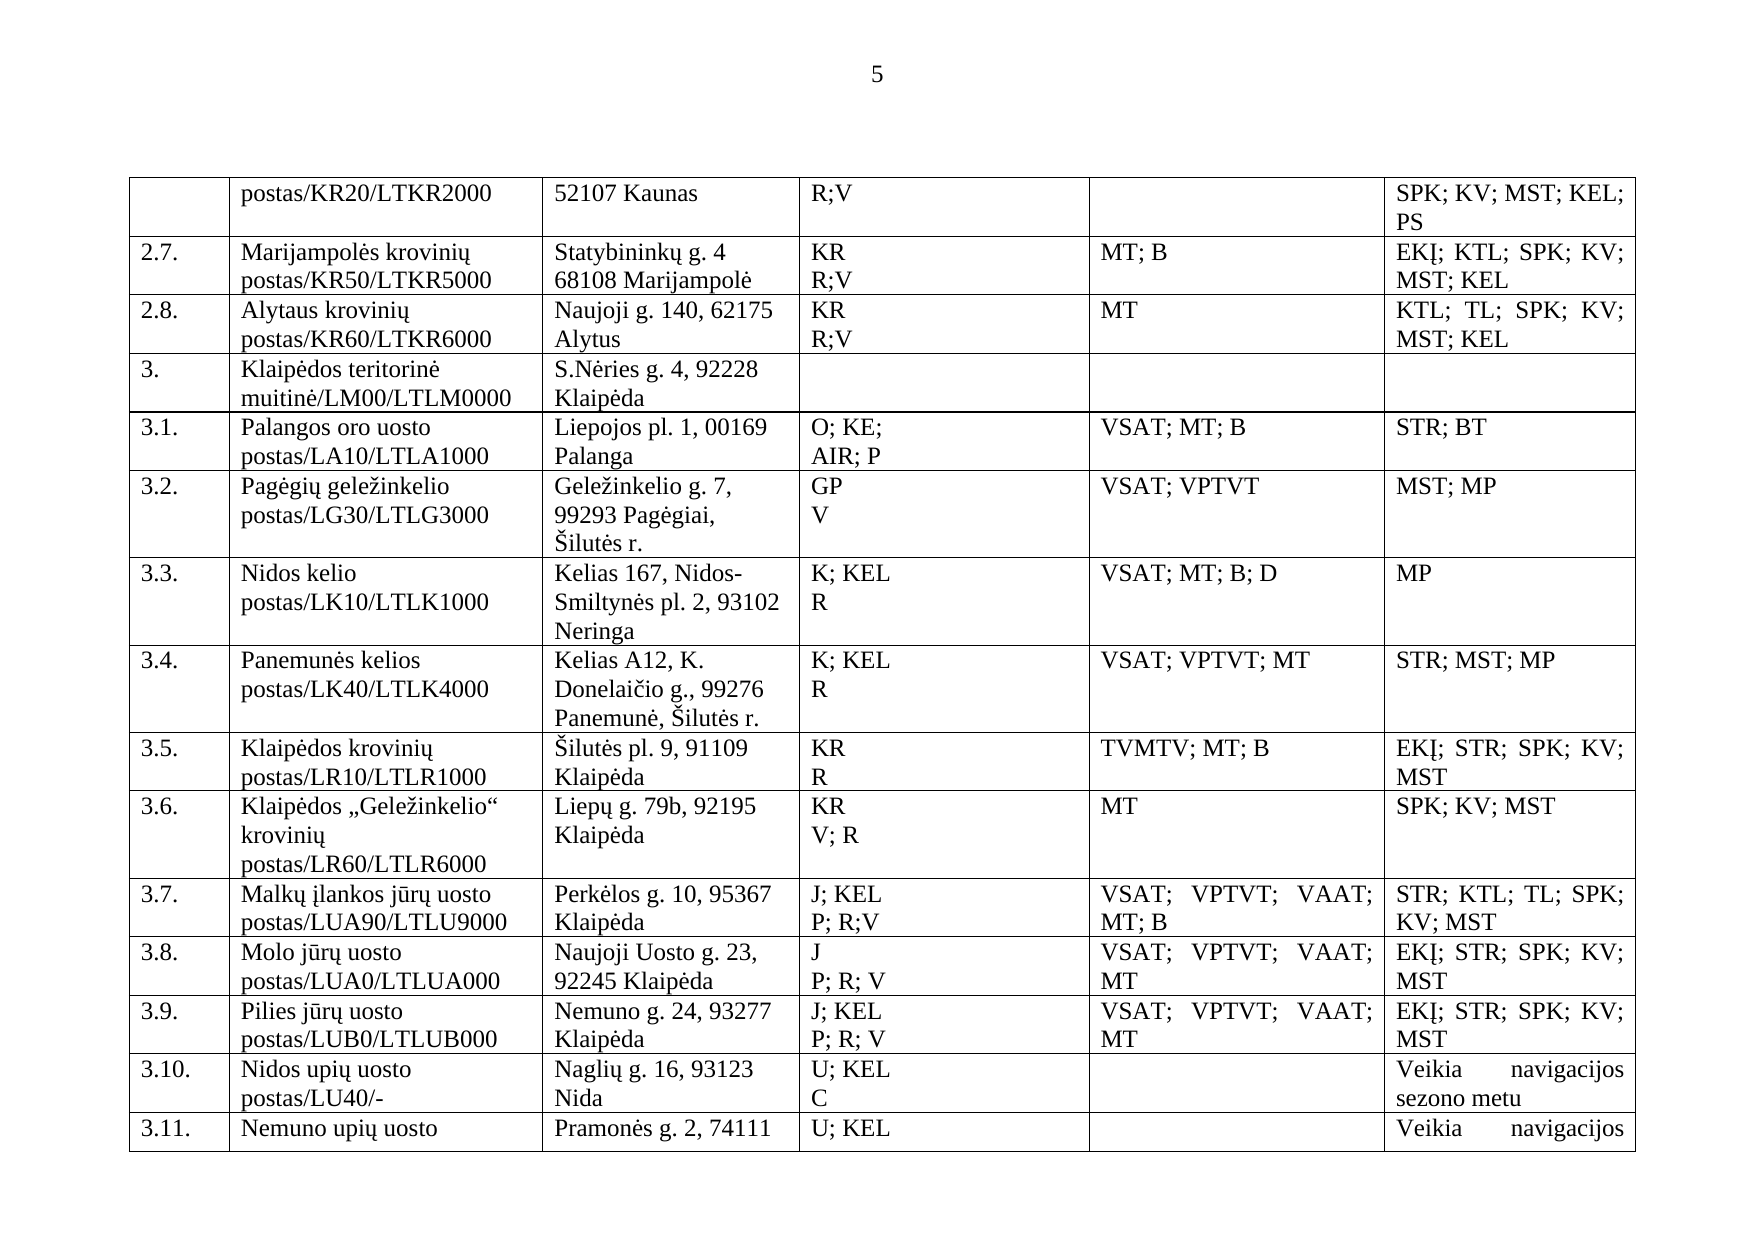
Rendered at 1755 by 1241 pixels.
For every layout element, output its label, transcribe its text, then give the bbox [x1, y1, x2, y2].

table_cell Naglių g. 16, 93123 Nida [543, 1054, 799, 1112]
table_cell 3.3. [130, 558, 229, 644]
table_cell VSAT; VPTVT [1090, 471, 1384, 557]
table_cell Geležinkelio g. 7, 99293 Pagėgiai, Šilutės r. [543, 471, 799, 557]
table_cell GP V [800, 471, 1089, 557]
table_cell Liepojos pl. 1, 00169 Palanga [543, 413, 799, 470]
table_cell [1090, 1113, 1384, 1151]
table_cell 3.6. [130, 791, 229, 878]
table_cell K; KEL R [800, 646, 1089, 732]
table_cell Nidos upių uosto postas/LU40/- [230, 1054, 542, 1112]
table_cell Klaipėdos krovinių postas/LR10/LTLR1000 [230, 733, 542, 790]
table_cell VSAT; VPTVT; VAAT; MT; B [1090, 879, 1384, 936]
table_cell Molo jūrų uosto postas/LUA0/LTLUA000 [230, 937, 542, 995]
table_cell STR; MST; MP [1385, 646, 1635, 732]
table_cell Palangos oro uosto postas/LA10/LTLA1000 [230, 413, 542, 470]
table_cell KTL; TL; SPK; KV; MST; KEL [1385, 295, 1635, 353]
table_cell Liepų g. 79b, 92195 Klaipėda [543, 791, 799, 878]
table_cell Kelias A12, K. Donelaičio g., 99276 Panemunė, Šilutės r. [543, 646, 799, 732]
table_cell 3.5. [130, 733, 229, 790]
table_cell STR; BT [1385, 413, 1635, 470]
table_cell Panemunės kelios postas/LK40/LTLK4000 [230, 646, 542, 732]
table_cell 2.7. [130, 237, 229, 294]
table_cell U; KEL [800, 1113, 1089, 1151]
table_cell VSAT; VPTVT; MT [1090, 646, 1384, 732]
table_cell Perkėlos g. 10, 95367 Klaipėda [543, 879, 799, 936]
table_cell 3.1. [130, 413, 229, 470]
table_cell Pagėgių geležinkelio postas/LG30/LTLG3000 [230, 471, 542, 557]
table_cell J; KEL P; R;V [800, 879, 1089, 936]
table_cell [800, 354, 1089, 411]
table_cell [130, 178, 229, 236]
table_cell Nemuno g. 24, 93277 Klaipėda [543, 996, 799, 1053]
table_cell SPK; KV; MST; KEL; PS [1385, 178, 1635, 236]
table_cell K; KEL R [800, 558, 1089, 644]
table_cell Nidos kelio postas/LK10/LTLK1000 [230, 558, 542, 644]
table_cell MT; B [1090, 237, 1384, 294]
table_cell KR V; R [800, 791, 1089, 878]
table_cell EKĮ; STR; SPK; KV; MST [1385, 733, 1635, 790]
table_cell 52107 Kaunas [543, 178, 799, 236]
table_cell [1385, 354, 1635, 411]
table_cell STR; KTL; TL; SPK; KV; MST [1385, 879, 1635, 936]
table_cell VSAT; VPTVT; VAAT; MT [1090, 996, 1384, 1053]
table_cell [1090, 354, 1384, 411]
table_cell J; KEL P; R; V [800, 996, 1089, 1053]
table_cell KR R [800, 733, 1089, 790]
table_cell 3.7. [130, 879, 229, 936]
table_cell 3.9. [130, 996, 229, 1053]
table_cell KR R;V [800, 237, 1089, 294]
table_cell MT [1090, 295, 1384, 353]
table_cell EKĮ; STR; SPK; KV; MST [1385, 996, 1635, 1053]
table_cell Veikia navigacijos [1385, 1113, 1635, 1151]
table_cell VSAT; VPTVT; VAAT; MT [1090, 937, 1384, 995]
table_cell Alytaus krovinių postas/KR60/LTKR6000 [230, 295, 542, 353]
table_cell Naujoji Uosto g. 23, 92245 Klaipėda [543, 937, 799, 995]
table_cell 3.8. [130, 937, 229, 995]
table_cell SPK; KV; MST [1385, 791, 1635, 878]
table_cell MST; MP [1385, 471, 1635, 557]
table_cell 3.10. [130, 1054, 229, 1112]
table_cell Marijampolės krovinių postas/KR50/LTKR5000 [230, 237, 542, 294]
table_cell TVMTV; MT; B [1090, 733, 1384, 790]
table_cell EKĮ; STR; SPK; KV; MST [1385, 937, 1635, 995]
table_cell Pramonės g. 2, 74111 [543, 1113, 799, 1151]
table_cell 3.2. [130, 471, 229, 557]
table_cell 3.11. [130, 1113, 229, 1151]
table_cell Šilutės pl. 9, 91109 Klaipėda [543, 733, 799, 790]
table_cell postas/KR20/LTKR2000 [230, 178, 542, 236]
table_cell Malkų įlankos jūrų uosto postas/LUA90/LTLU9000 [230, 879, 542, 936]
table_cell [1090, 178, 1384, 236]
table_cell VSAT; MT; B; D [1090, 558, 1384, 644]
table_cell [1090, 1054, 1384, 1112]
table_cell Klaipėdos „Geležinkelio“ krovinių postas/LR60/LTLR6000 [230, 791, 542, 878]
table_cell 3.4. [130, 646, 229, 732]
table_cell Nemuno upių uosto [230, 1113, 542, 1151]
table_cell MP [1385, 558, 1635, 644]
table_cell U; KEL C [800, 1054, 1089, 1112]
table_cell J P; R; V [800, 937, 1089, 995]
table_cell Kelias 167, Nidos-Smiltynės pl. 2, 93102 Neringa [543, 558, 799, 644]
table_cell O; KE; AIR; P [800, 413, 1089, 470]
table_cell 2.8. [130, 295, 229, 353]
table_cell KR R;V [800, 295, 1089, 353]
table_cell R;V [800, 178, 1089, 236]
table_cell S.Nėries g. 4, 92228 Klaipėda [543, 354, 799, 411]
table_cell Naujoji g. 140, 62175 Alytus [543, 295, 799, 353]
table_cell VSAT; MT; B [1090, 413, 1384, 470]
table_cell Veikia navigacijos sezono metu [1385, 1054, 1635, 1112]
table_cell EKĮ; KTL; SPK; KV; MST; KEL [1385, 237, 1635, 294]
table_cell Statybininkų g. 4 68108 Marijampolė [543, 237, 799, 294]
table_cell MT [1090, 791, 1384, 878]
table_cell 3. [130, 354, 229, 411]
table_cell Pilies jūrų uosto postas/LUB0/LTLUB000 [230, 996, 542, 1053]
table_cell Klaipėdos teritorinė muitinė/LM00/LTLM0000 [230, 354, 542, 411]
